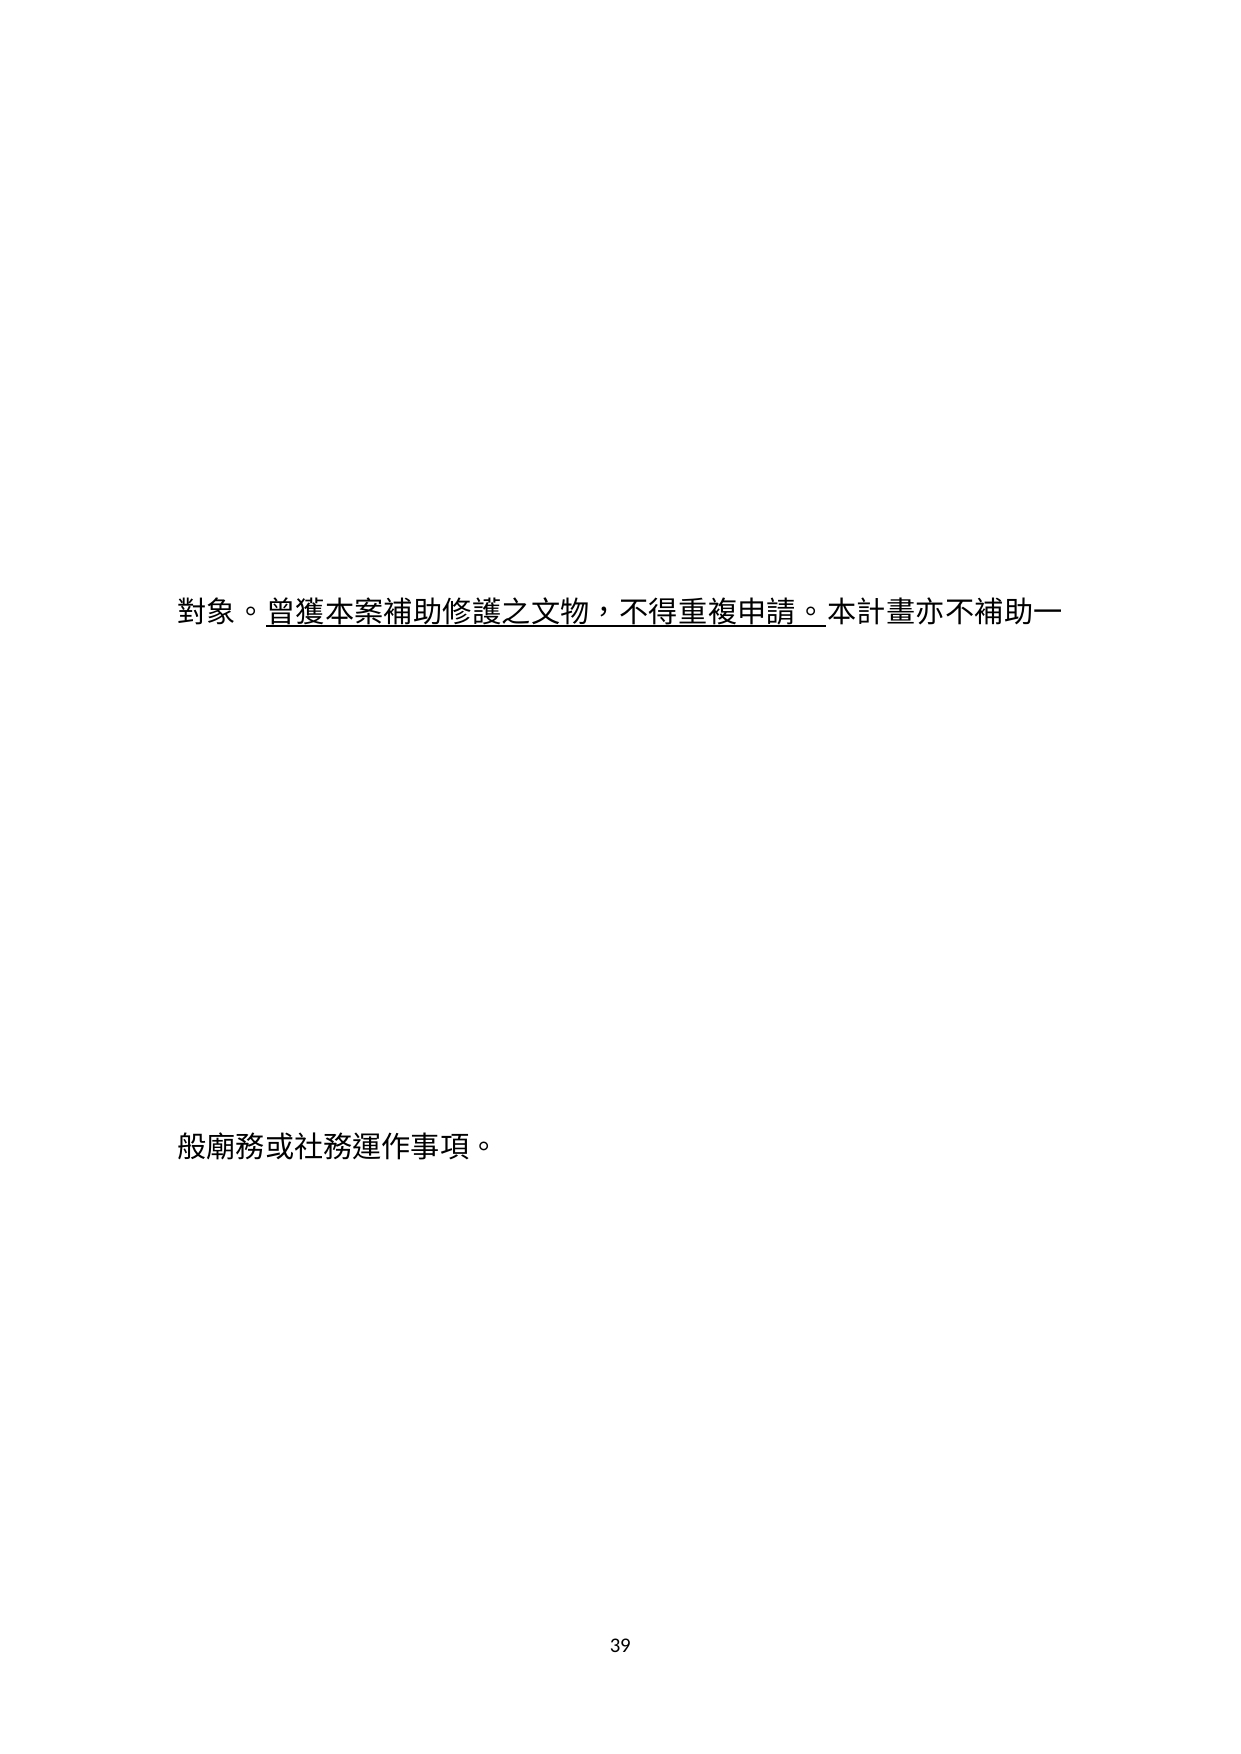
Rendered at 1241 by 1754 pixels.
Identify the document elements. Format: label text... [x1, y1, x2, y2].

text 對象。曾獲本案補助修護之文物，不得重複申請。本計畫亦不補助一般廟務或社務運作事項。 [177, 342, 1063, 1412]
